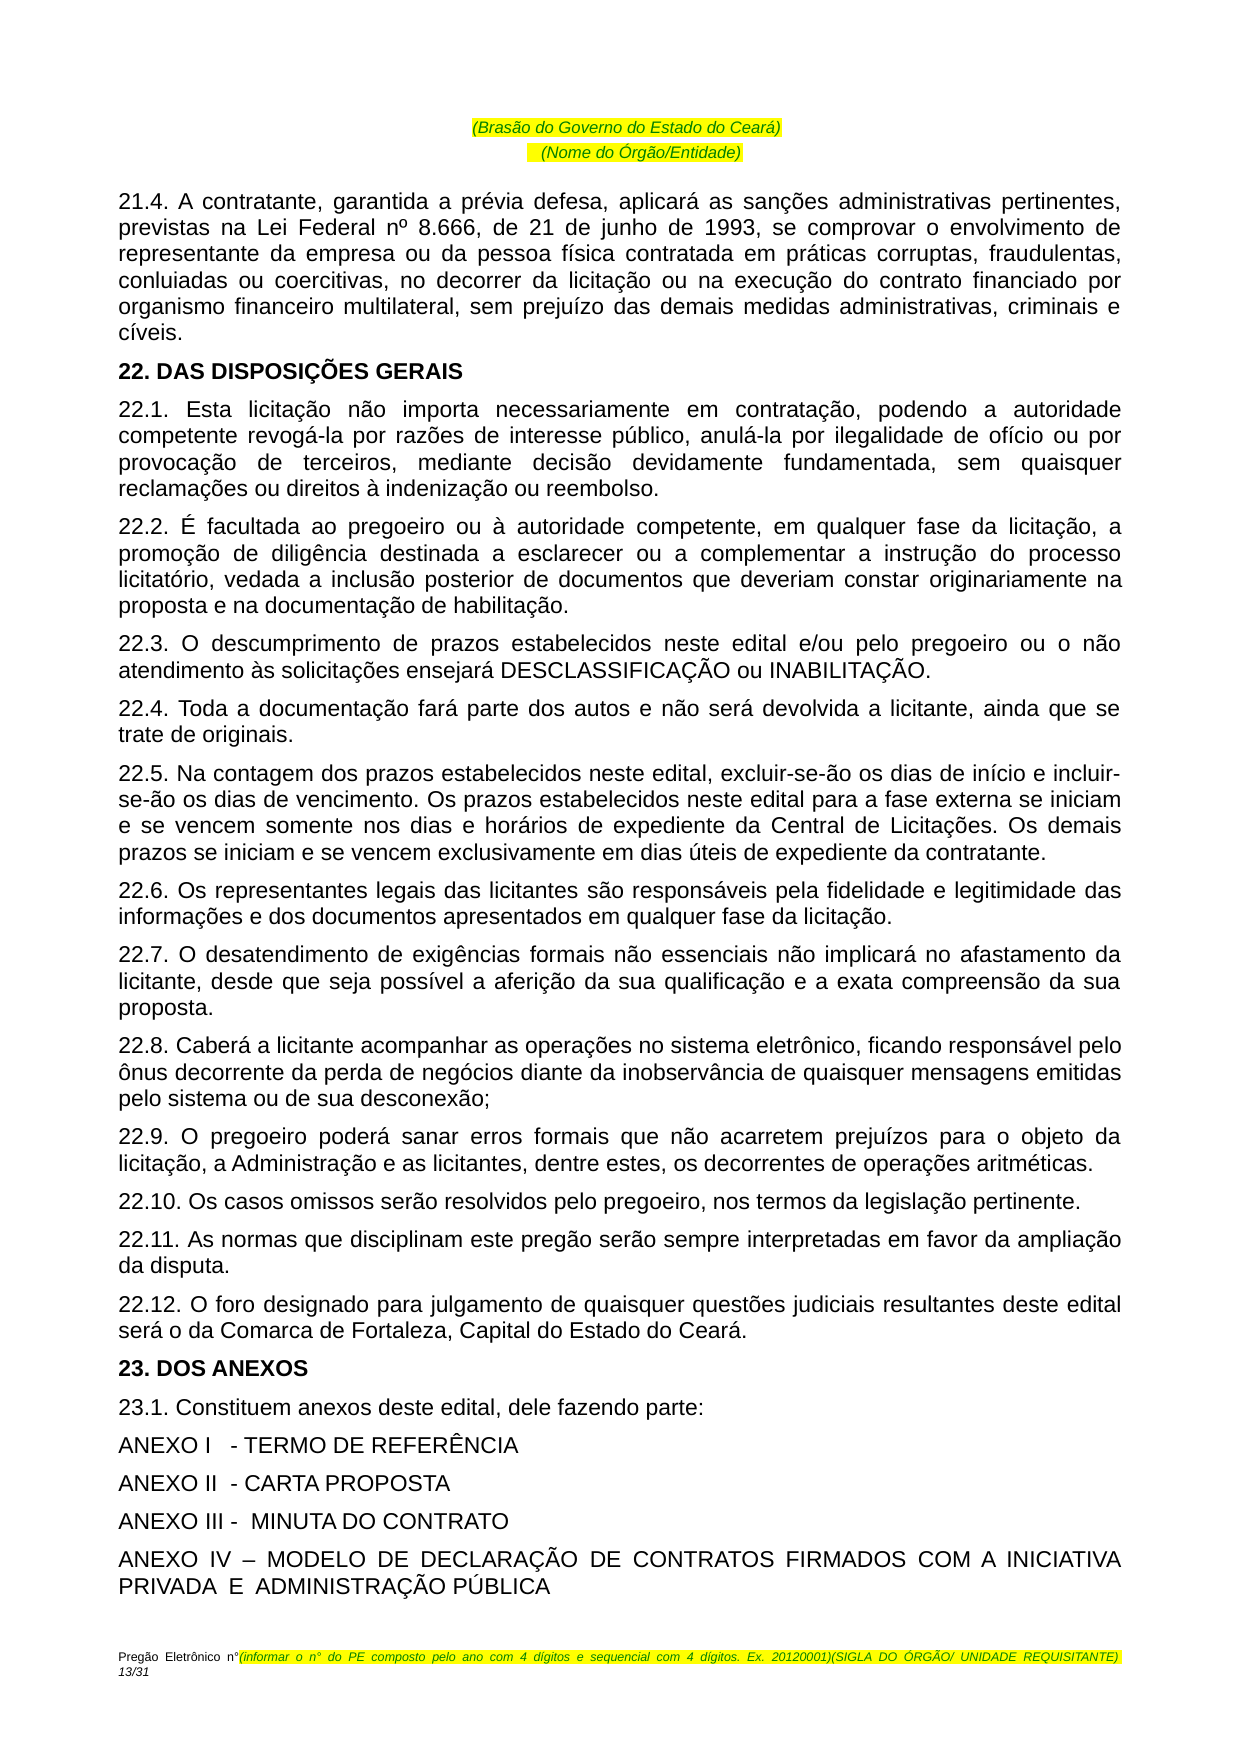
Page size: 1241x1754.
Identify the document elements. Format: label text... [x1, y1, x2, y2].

text 22.10. Os casos omissos serão resolvidos pelo pregoeiro, nos termos da legislação pertinente. [118, 1188, 1122, 1214]
text 22.12. O foro designado para julgamento de quaisquer questões judiciais resultantes deste edital será o da Comarca de Fortaleza, Capital do Estado do Ceará. [118, 1291, 1122, 1343]
text ANEXO III - MINUTA DO CONTRATO [118, 1508, 1122, 1534]
text 22.2. É facultada ao pregoeiro ou à autoridade competente, em qualquer fase da licitação, a promoção de diligência destinada a esclarecer ou a complementar a instrução do processo licitatório, vedada a inclusão posterior de documentos que deveriam constar originariamente na proposta e na documentação de habilitação. [118, 513, 1122, 618]
text 22.9. O pregoeiro poderá sanar erros formais que não acarretem prejuízos para o objeto da licitação, a Administração e as licitantes, dentre estes, os decorrentes de operações aritméticas. [118, 1123, 1122, 1176]
text 22.8. Caberá a licitante acompanhar as operações no sistema eletrônico, ficando responsável pelo ônus decorrente da perda de negócios diante da inobservância de quaisquer mensagens emitidas pelo sistema ou de sua desconexão; [118, 1032, 1122, 1111]
text ANEXO IV – MODELO DE DECLARAÇÃO DE CONTRATOS FIRMADOS COM A INICIATIVA PRIVADA E ADMINISTRAÇÃO PÚBLICA [118, 1546, 1122, 1599]
text 23.1. Constituem anexos deste edital, dele fazendo parte: [118, 1393, 1122, 1420]
text 23. DOS ANEXOS [118, 1355, 1122, 1382]
text ANEXO I - TERMO DE REFERÊNCIA [118, 1432, 1122, 1458]
text 21.4. A contratante, garantida a prévia defesa, aplicará as sanções administrativas pertinentes, previstas na Lei Federal nº 8.666, de 21 de junho de 1993, se comprovar o envolvimento de representante da empresa ou da pessoa física contratada em práticas corruptas, fraudulentas, conluiadas ou coercitivas, no decorrer da licitação ou na execução do contrato financiado por organismo financeiro multilateral, sem prejuízo das demais medidas administrativas, criminais e cíveis. [118, 188, 1122, 346]
text 22.3. O descumprimento de prazos estabelecidos neste edital e/ou pelo pregoeiro ou o não atendimento às solicitações ensejará DESCLASSIFICAÇÃO ou INABILITAÇÃO. [118, 630, 1122, 683]
text 22.6. Os representantes legais das licitantes são responsáveis pela fidelidade e legitimidade das informações e dos documentos apresentados em qualquer fase da licitação. [118, 877, 1122, 929]
text 22.5. Na contagem dos prazos estabelecidos neste edital, excluir-se-ão os dias de início e incluir-se-ão os dias de vencimento. Os prazos estabelecidos neste edital para a fase externa se iniciam e se vencem somente nos dias e horários de expediente da Central de Licitações. Os demais prazos se iniciam e se vencem exclusivamente em dias úteis de expediente da contratante. [118, 759, 1122, 865]
text ANEXO II - CARTA PROPOSTA [118, 1470, 1122, 1496]
text 22.4. Toda a documentação fará parte dos autos e não será devolvida a licitante, ainda que se trate de originais. [118, 695, 1122, 748]
text 22. DAS DISPOSIÇÕES GERAIS [118, 358, 1122, 384]
text 22.7. O desatendimento de exigências formais não essenciais não implicará no afastamento da licitante, desde que seja possível a aferição da sua qualificação e a exata compreensão da sua proposta. [118, 941, 1122, 1021]
text 22.11. As normas que disciplinam este pregão serão sempre interpretadas em favor da ampliação da disputa. [118, 1226, 1122, 1279]
text 22.1. Esta licitação não importa necessariamente em contratação, podendo a autoridade competente revogá-la por razões de interesse público, anulá-la por ilegalidade de ofício ou por provocação de terceiros, mediante decisão devidamente fundamentada, sem quaisquer reclamações ou direitos à indenização ou reembolso. [118, 396, 1122, 501]
